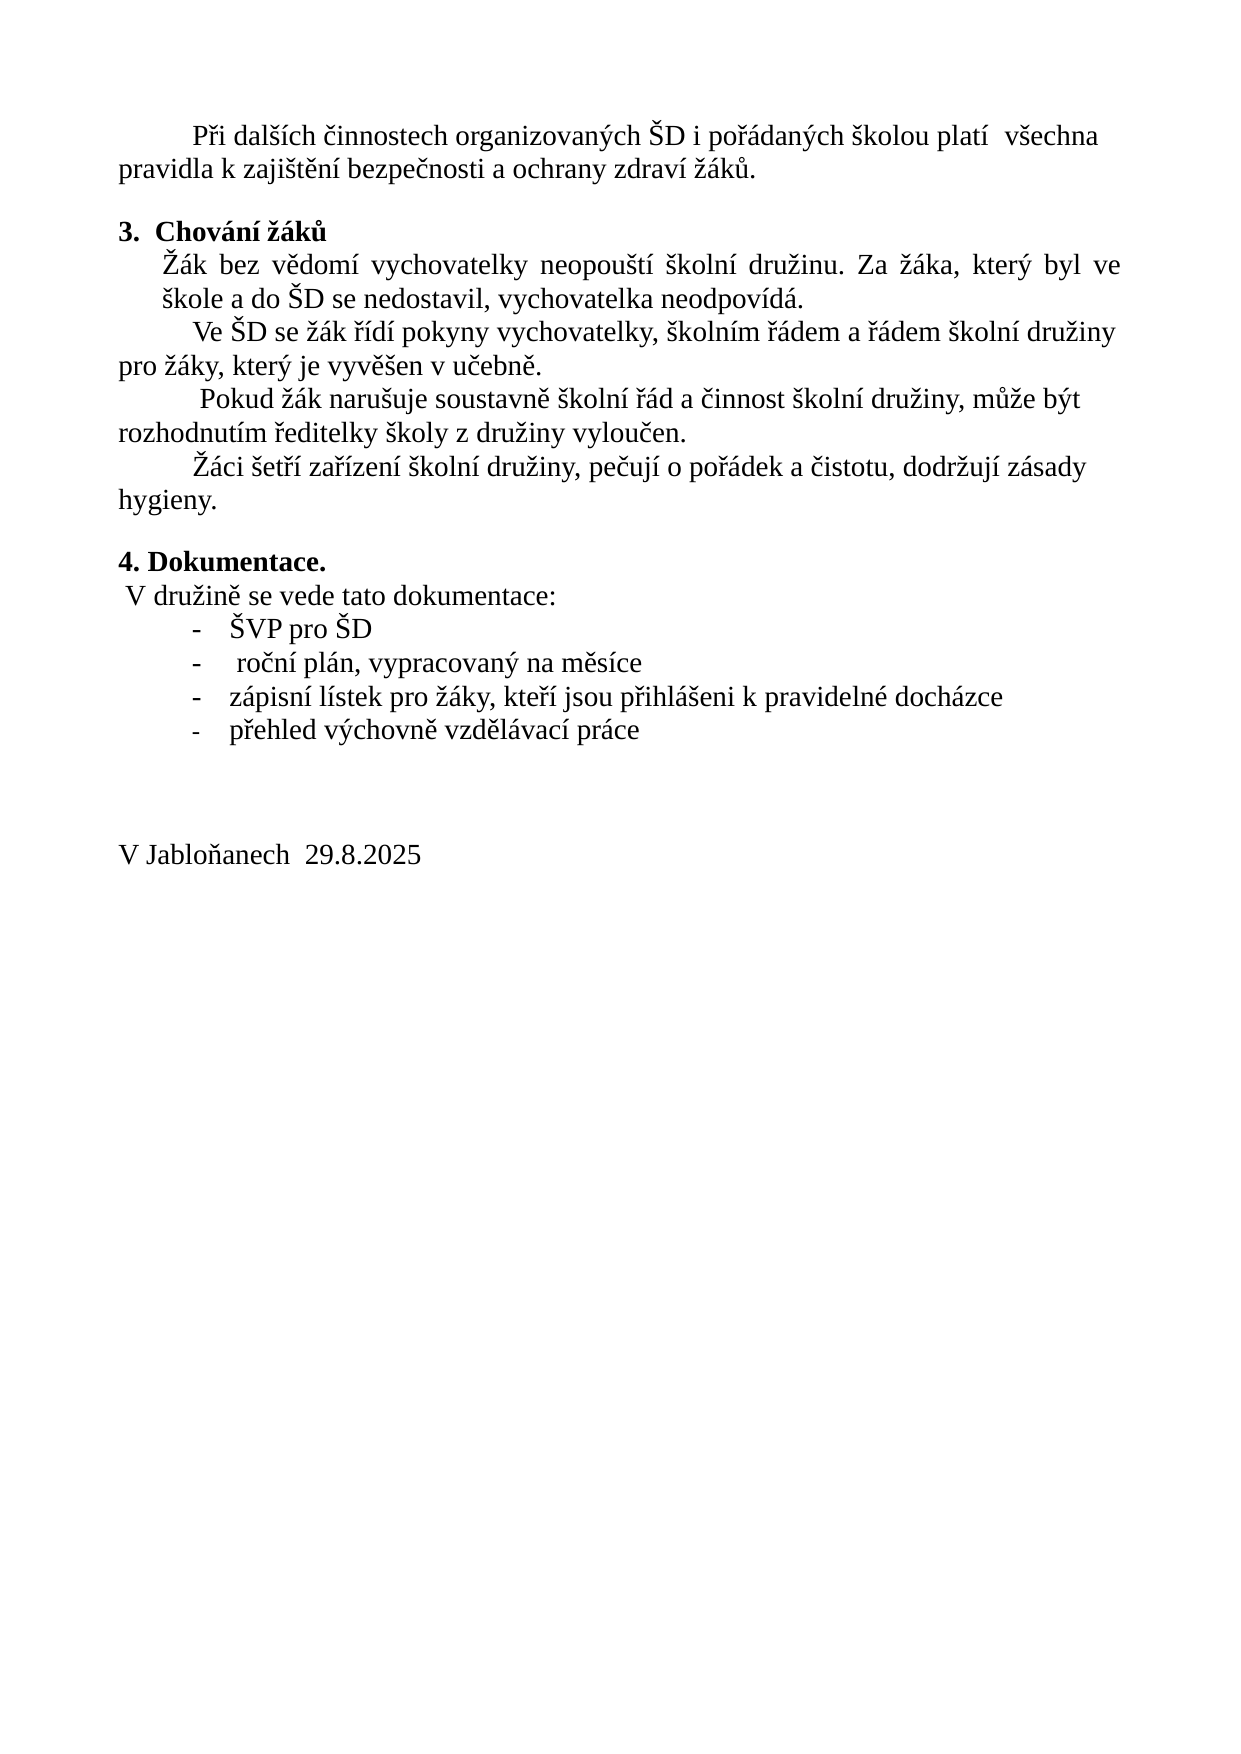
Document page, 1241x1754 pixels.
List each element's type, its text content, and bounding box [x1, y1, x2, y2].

list roční plán, vypracovaný na měsíce [192, 645, 1122, 679]
list zápisní lístek pro žáky, kteří jsou přihlášeni k pravidelné docházce [192, 679, 1122, 712]
text V Jabloňanech 29.8.2025 [118, 837, 1122, 870]
text Při dalších činnostech organizovaných ŠD i pořádaných školou platí všechna pravidla k zajištění bezpečnosti a ochrany zdraví žáků. [118, 118, 1122, 185]
text V družině se vede tato dokumentace: [118, 578, 1122, 612]
list ŠVP pro ŠD [192, 612, 1122, 645]
text Žáci šetří zařízení školní družiny, pečují o pořádek a čistotu, dodržují zásady hygieny. [118, 449, 1122, 516]
text 4. Dokumentace. [118, 544, 1122, 578]
text Ve ŠD se žák řídí pokyny vychovatelky, školním řádem a řádem školní družiny pro žáky, který je vyvěšen v učebně. [118, 314, 1122, 382]
text 3. Chování žáků [118, 214, 1122, 247]
list přehled výchovně vzdělávací práce [192, 712, 1122, 746]
text Žák bez vědomí vychovatelky neopouští školní družinu. Za žáka, který byl ve škole a do ŠD se nedostavil, vychovatelka neodpovídá. [118, 247, 1122, 314]
text Pokud žák narušuje soustavně školní řád a činnost školní družiny, může být rozhodnutím ředitelky školy z družiny vyloučen. [118, 382, 1122, 449]
